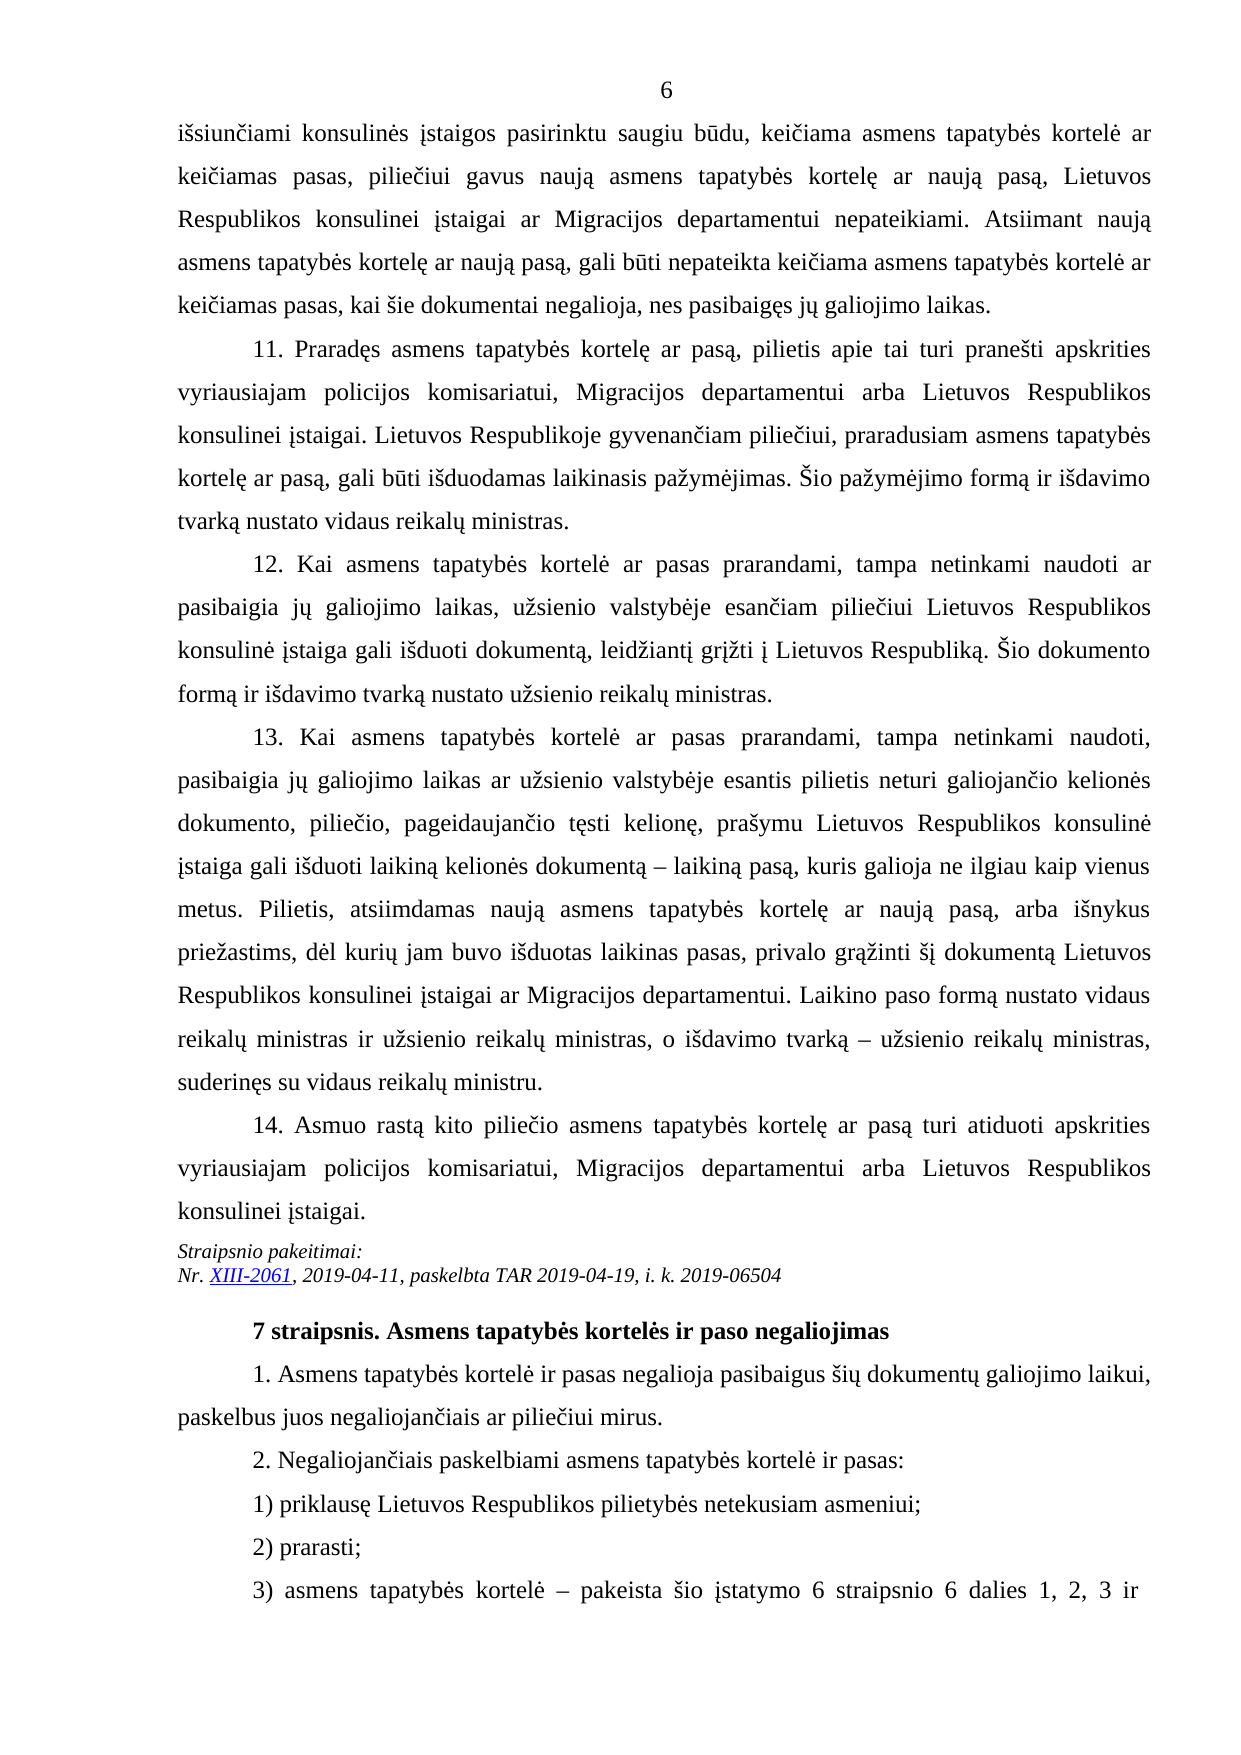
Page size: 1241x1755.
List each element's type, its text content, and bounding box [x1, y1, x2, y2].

text 11. Praradęs asmens tapatybės kortelę ar pasą, pilietis apie tai turi pranešti apskrities vyriausiajam policijos komisariatui, Migracijos departamentui arba Lietuvos Respublikos konsulinei įstaigai. Lietuvos Respublikoje gyvenančiam piliečiui, praradusiam asmens tapatybės kortelę ar pasą, gali būti išduodamas laikinasis pažymėjimas. Šio pažymėjimo formą ir išdavimo tvarką nustato vidaus reikalų ministras. [177, 334, 1152, 535]
text 7 straipsnis. Asmens tapatybės kortelės ir paso negaliojimas [177, 1316, 1152, 1345]
text 2) prarasti; [177, 1532, 1152, 1561]
text 1) priklausę Lietuvos Respublikos pilietybės netekusiam asmeniui; [177, 1489, 1152, 1517]
text 14. Asmuo rastą kito piliečio asmens tapatybės kortelę ar pasą turi atiduoti apskrities vyriausiajam policijos komisariatui, Migracijos departamentui arba Lietuvos Respublikos konsulinei įstaigai. [177, 1110, 1152, 1225]
text 12. Kai asmens tapatybės kortelė ar pasas prarandami, tampa netinkami naudoti ar pasibaigia jų galiojimo laikas, užsienio valstybėje esančiam piliečiui Lietuvos Respublikos konsulinė įstaiga gali išduoti dokumentą, leidžiantį grįžti į Lietuvos Respubliką. Šio dokumento formą ir išdavimo tvarką nustato užsienio reikalų ministras. [177, 549, 1152, 707]
text 3) asmens tapatybės kortelė – pakeista šio įstatymo 6 straipsnio 6 dalies 1, 2, 3 ir [177, 1575, 1152, 1604]
text 1. Asmens tapatybės kortelė ir pasas negalioja pasibaigus šių dokumentų galiojimo laikui, paskelbus juos negaliojančiais ar piliečiui mirus. [177, 1359, 1152, 1431]
text išsiunčiami konsulinės įstaigos pasirinktu saugiu būdu, keičiama asmens tapatybės kortelė ar keičiamas pasas, piliečiui gavus naują asmens tapatybės kortelę ar naują pasą, Lietuvos Respublikos konsulinei įstaigai ar Migracijos departamentui nepateikiami. Atsiimant naują asmens tapatybės kortelę ar naują pasą, gali būti nepateikta keičiama asmens tapatybės kortelė ar keičiamas pasas, kai šie dokumentai negalioja, nes pasibaigęs jų galiojimo laikas. [177, 118, 1152, 319]
text Nr. XIII-2061, 2019-04-11, paskelbta TAR 2019-04-19, i. k. 2019-06504 [177, 1263, 1152, 1287]
text 13. Kai asmens tapatybės kortelė ar pasas prarandami, tampa netinkami naudoti, pasibaigia jų galiojimo laikas ar užsienio valstybėje esantis pilietis neturi galiojančio kelionės dokumento, piliečio, pageidaujančio tęsti kelionę, prašymu Lietuvos Respublikos konsulinė įstaiga gali išduoti laikiną kelionės dokumentą – laikiną pasą, kuris galioja ne ilgiau kaip vienus metus. Pilietis, atsiimdamas naują asmens tapatybės kortelę ar naują pasą, arba išnykus priežastims, dėl kurių jam buvo išduotas laikinas pasas, privalo grąžinti šį dokumentą Lietuvos Respublikos konsulinei įstaigai ar Migracijos departamentui. Laikino paso formą nustato vidaus reikalų ministras ir užsienio reikalų ministras, o išdavimo tvarką – užsienio reikalų ministras, suderinęs su vidaus reikalų ministru. [177, 722, 1152, 1096]
text 2. Negaliojančiais paskelbiami asmens tapatybės kortelė ir pasas: [177, 1446, 1152, 1474]
text Straipsnio pakeitimai: [177, 1239, 1152, 1263]
